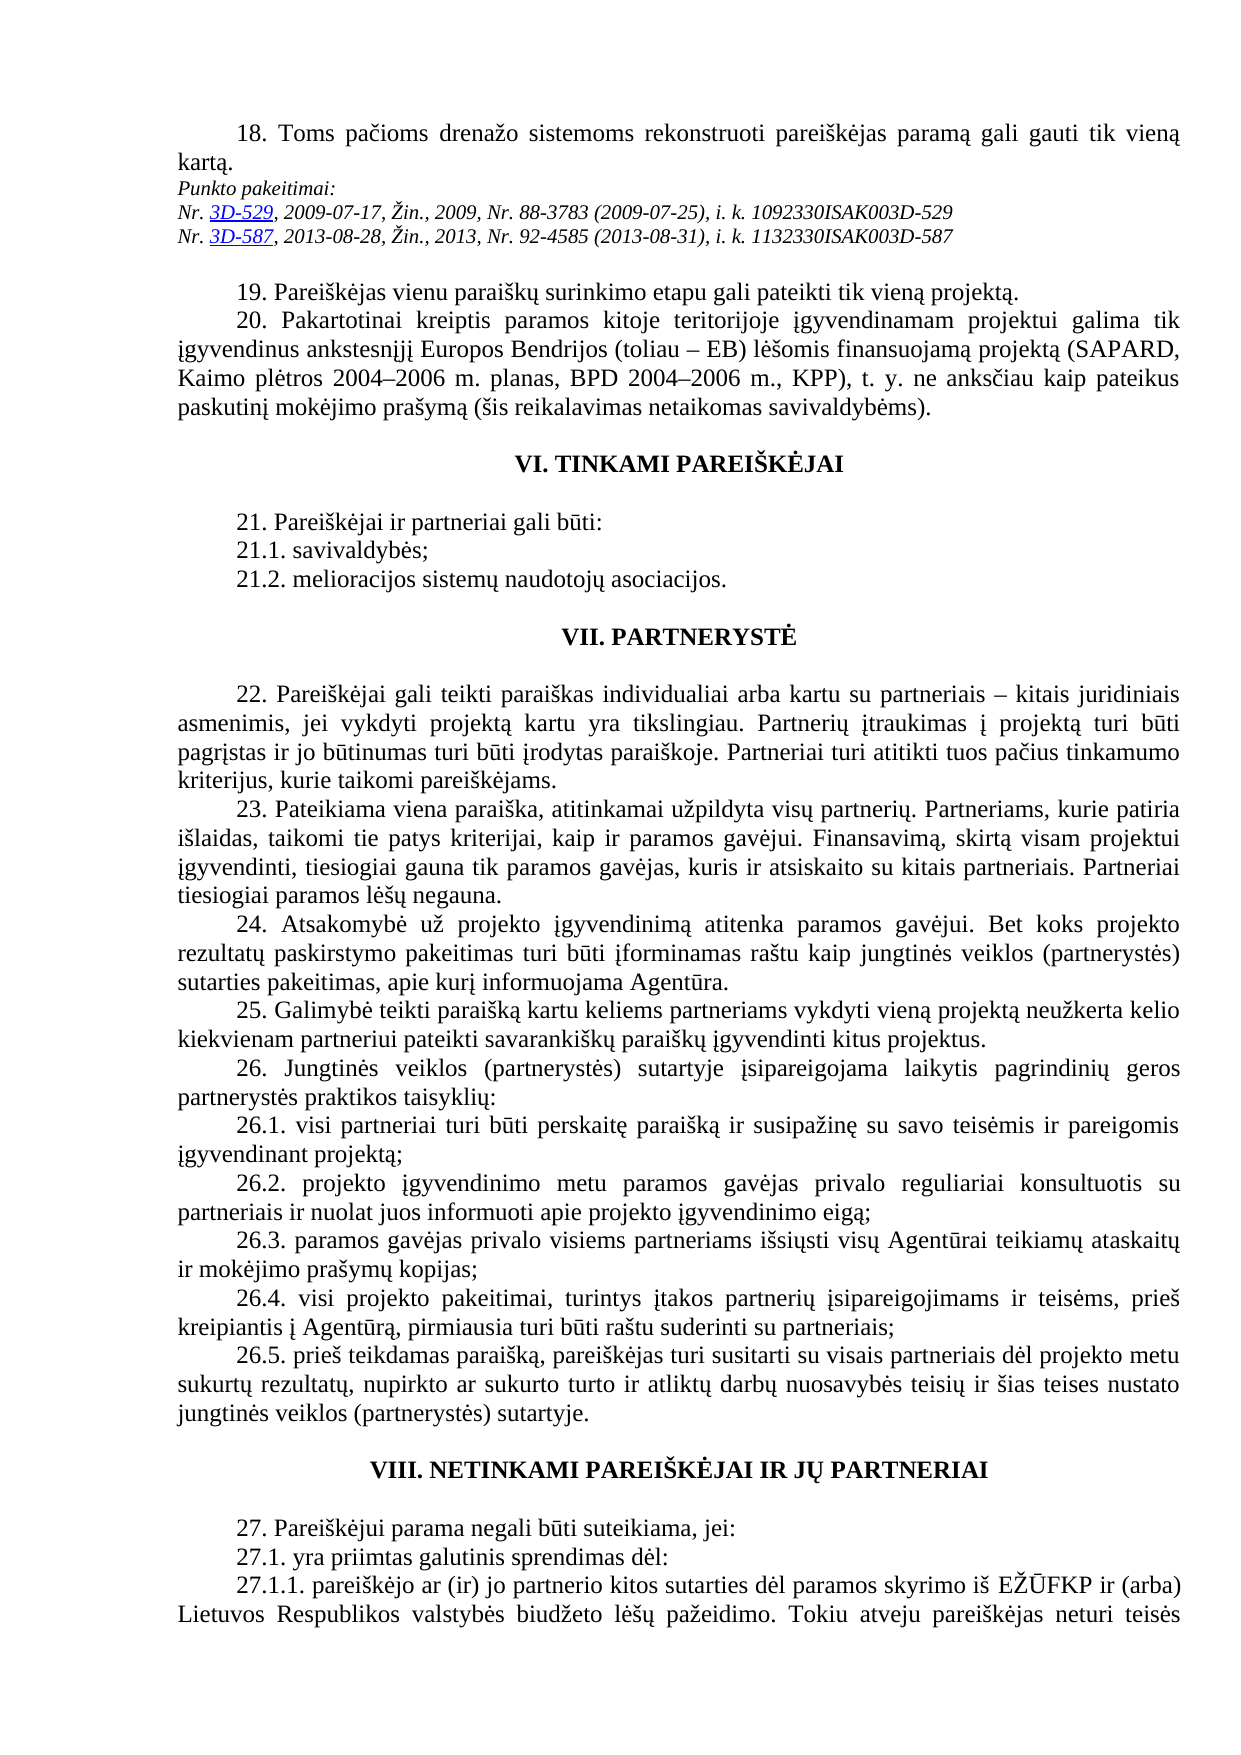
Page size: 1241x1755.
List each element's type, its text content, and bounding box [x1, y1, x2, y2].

text 25. Galimybė teikti paraišką kartu keliems partneriams vykdyti vieną projektą neužkerta kelio kiekvienam partneriui pateikti savarankiškų paraiškų įgyvendinti kitus projektus. [177, 995, 1181, 1053]
text 27.1. yra priimtas galutinis sprendimas dėl: [177, 1542, 1181, 1570]
text 20. Pakartotinai kreiptis paramos kitoje teritorijoje įgyvendinamam projektui galima tik įgyvendinus ankstesnįjį Europos Bendrijos (toliau – EB) lėšomis finansuojamą projektą (SAPARD, Kaimo plėtros 2004–2006 m. planas, BPD 2004–2006 m., KPP), t. y. ne anksčiau kaip pateikus paskutinį mokėjimo prašymą (šis reikalavimas netaikomas savivaldybėms). [177, 305, 1181, 420]
text 23. Pateikiama viena paraiška, atitinkamai užpildyta visų partnerių. Partneriams, kurie patiria išlaidas, taikomi tie patys kriterijai, kaip ir paramos gavėjui. Finansavimą, skirtą visam projektui įgyvendinti, tiesiogiai gauna tik paramos gavėjas, kuris ir atsiskaito su kitais partneriais. Partneriai tiesiogiai paramos lėšų negauna. [177, 794, 1181, 909]
text 22. Pareiškėjai gali teikti paraiškas individualiai arba kartu su partneriais – kitais juridiniais asmenimis, jei vykdyti projektą kartu yra tikslingiau. Partnerių įtraukimas į projektą turi būti pagrįstas ir jo būtinumas turi būti įrodytas paraiškoje. Partneriai turi atitikti tuos pačius tinkamumo kriterijus, kurie taikomi pareiškėjams. [177, 679, 1181, 794]
text 26.2. projekto įgyvendinimo metu paramos gavėjas privalo reguliariai konsultuotis su partneriais ir nuolat juos informuoti apie projekto įgyvendinimo eigą; [177, 1168, 1181, 1225]
text 21.1. savivaldybės; [177, 535, 1181, 564]
text 26.1. visi partneriai turi būti perskaitę paraišką ir susipažinę su savo teisėmis ir pareigomis įgyvendinant projektą; [177, 1110, 1181, 1168]
text 26.5. prieš teikdamas paraišką, pareiškėjas turi susitarti su visais partneriais dėl projekto metu sukurtų rezultatų, nupirkto ar sukurto turto ir atliktų darbų nuosavybės teisių ir šias teises nustato jungtinės veiklos (partnerystės) sutartyje. [177, 1340, 1181, 1427]
text Punkto pakeitimai: [177, 176, 1181, 200]
text 27. Pareiškėjui parama negali būti suteikiama, jei: [177, 1513, 1181, 1542]
text VI. TINKAMI PAREIŠKĖJAI [177, 449, 1181, 478]
text 19. Pareiškėjas vienu paraiškų surinkimo etapu gali pateikti tik vieną projektą. [177, 277, 1181, 305]
text VIII. NETINKAMI PAREIŠKĖJAI IR JŲ PARTNERIAI [177, 1455, 1181, 1484]
text 24. Atsakomybė už projekto įgyvendinimą atitenka paramos gavėjui. Bet koks projekto rezultatų paskirstymo pakeitimas turi būti įforminamas raštu kaip jungtinės veiklos (partnerystės) sutarties pakeitimas, apie kurį informuojama Agentūra. [177, 909, 1181, 995]
text 26. Jungtinės veiklos (partnerystės) sutartyje įsipareigojama laikytis pagrindinių geros partnerystės praktikos taisyklių: [177, 1053, 1181, 1110]
text 26.3. paramos gavėjas privalo visiems partneriams išsiųsti visų Agentūrai teikiamų ataskaitų ir mokėjimo prašymų kopijas; [177, 1225, 1181, 1283]
text 21. Pareiškėjai ir partneriai gali būti: [177, 507, 1181, 535]
text 26.4. visi projekto pakeitimai, turintys įtakos partnerių įsipareigojimams ir teisėms, prieš kreipiantis į Agentūrą, pirmiausia turi būti raštu suderinti su partneriais; [177, 1283, 1181, 1340]
text 18. Toms pačioms drenažo sistemoms rekonstruoti pareiškėjas paramą gali gauti tik vieną kartą. [177, 118, 1181, 176]
text 21.2. melioracijos sistemų naudotojų asociacijos. [177, 564, 1181, 593]
text Nr. 3D-529, 2009-07-17, Žin., 2009, Nr. 88-3783 (2009-07-25), i. k. 1092330ISAK003D-529 [177, 200, 1181, 224]
text Nr. 3D-587, 2013-08-28, Žin., 2013, Nr. 92-4585 (2013-08-31), i. k. 1132330ISAK003D-587 [177, 224, 1181, 248]
text 27.1.1. pareiškėjo ar (ir) jo partnerio kitos sutarties dėl paramos skyrimo iš EŽŪFKP ir (arba) Lietuvos Respublikos valstybės biudžeto lėšų pažeidimo. Tokiu atveju pareiškėjas neturi teisės [177, 1570, 1181, 1628]
text VII. PARTNERYSTĖ [177, 622, 1181, 650]
